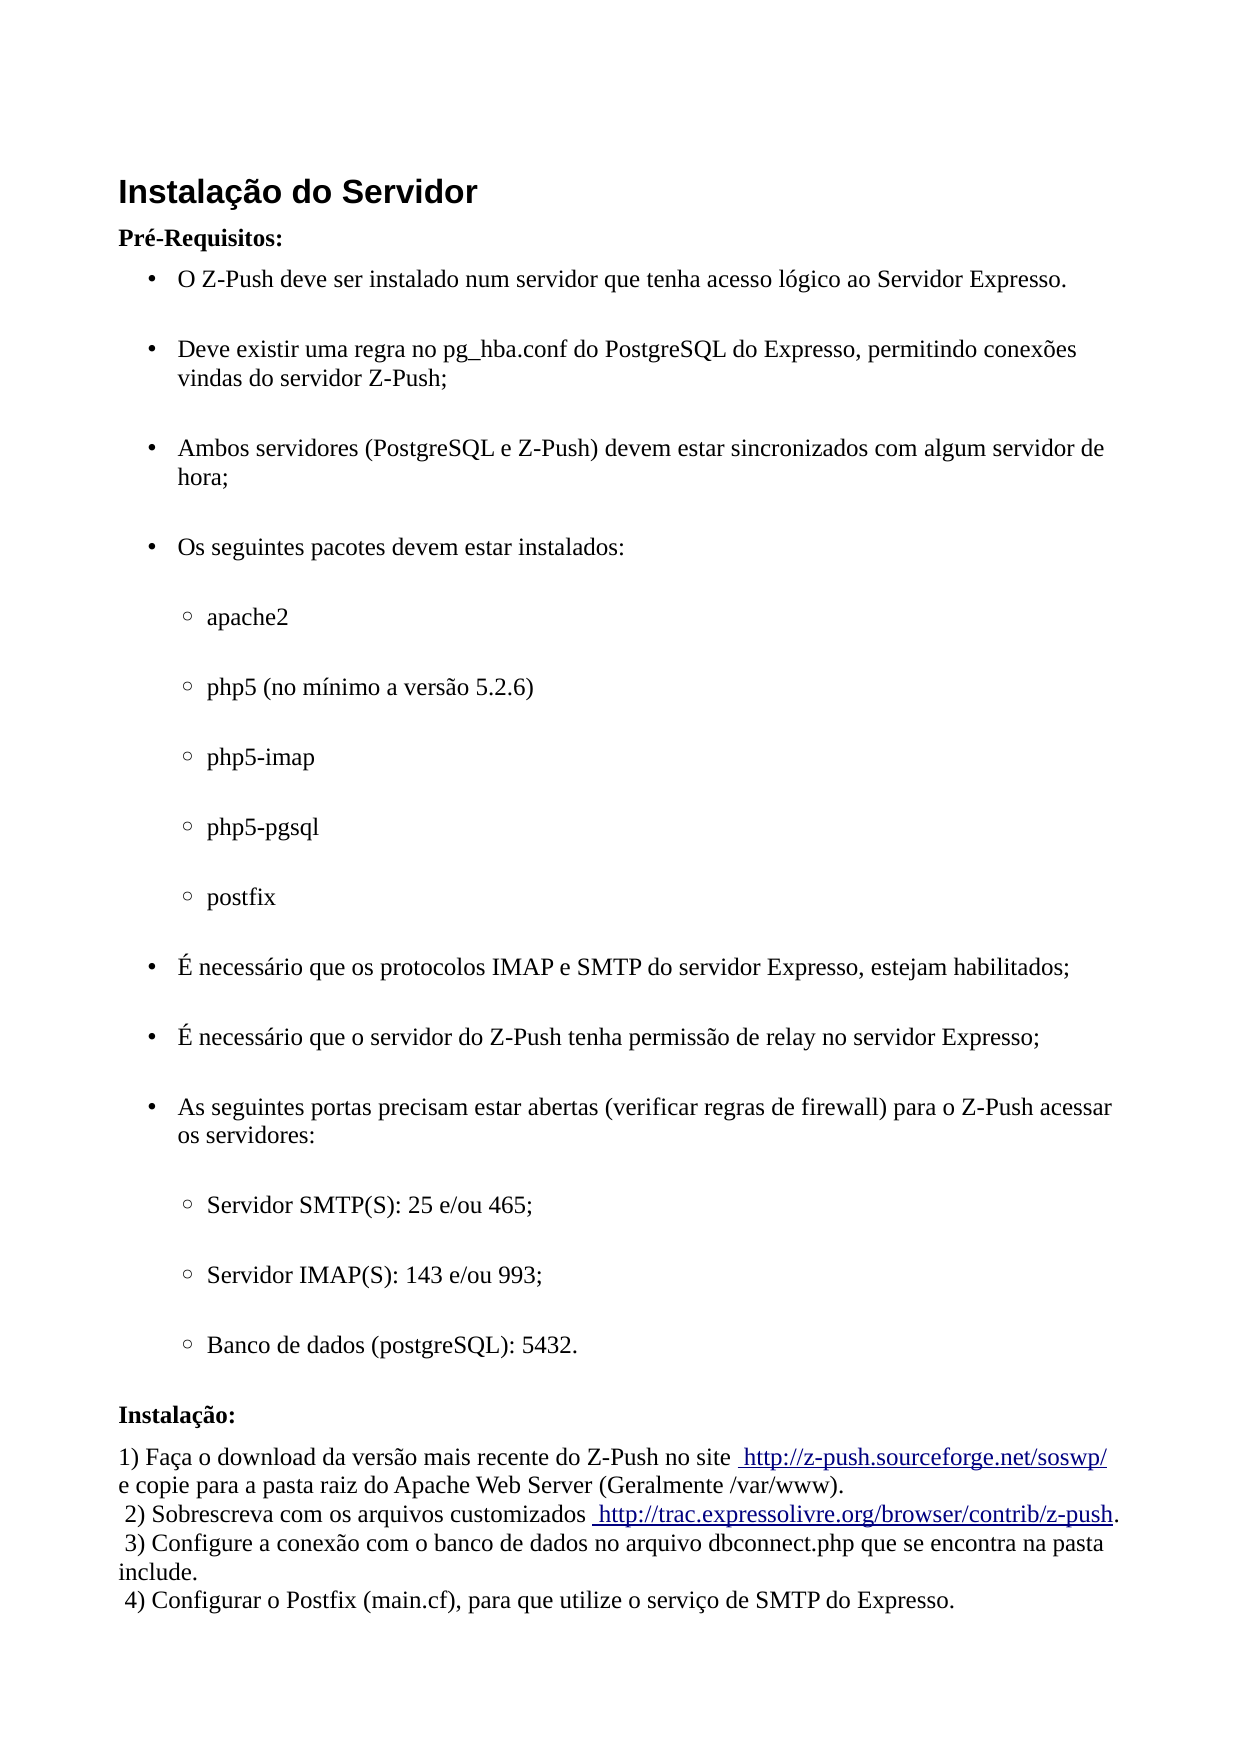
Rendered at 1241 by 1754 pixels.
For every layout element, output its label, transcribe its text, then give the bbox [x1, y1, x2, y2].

list É necessário que o servidor do Z-Push tenha permissão de relay no servidor Expresso; [148, 1022, 1122, 1079]
list As seguintes portas precisam estar abertas (verificar regras de firewall) para o Z-Push acessar os servidores: [148, 1092, 1122, 1178]
list apache2 [177, 602, 1122, 659]
list Deve existir uma regra no pg_hba.conf do PostgreSQL do Expresso, permitindo conexões vindas do servidor Z-Push; [148, 334, 1122, 421]
list Os seguintes pacotes devem estar instalados: [148, 532, 1122, 589]
list postfix [177, 882, 1122, 939]
list php5-pgsql [177, 812, 1122, 869]
text 1) Faça o download da versão mais recente do Z-Push no site http://z-push.sourceforge.net/soswp/ e copie para a pasta raiz do Apache Web Server (Geralmente /var/www). 2) Sobrescreva com os arquivos customizados http://trac.expressolivre.org/browser/contrib/z-push. 3) Configure a conexão com o banco de dados no arquivo dbconnect.php que se encontra na pasta include. 4) Configurar o Postfix (main.cf), para que utilize o serviço de SMTP do Expresso. [118, 1442, 1122, 1614]
text Instalação: [118, 1401, 1122, 1429]
list Banco de dados (postgreSQL): 5432. [177, 1331, 1122, 1388]
list O Z-Push deve ser instalado num servidor que tenha acesso lógico ao Servidor Expresso. [148, 264, 1122, 322]
list php5 (no mínimo a versão 5.2.6) [177, 672, 1122, 729]
list Servidor IMAP(S): 143 e/ou 993; [177, 1261, 1122, 1318]
text Pré-Requisitos: [118, 223, 1122, 252]
list php5-imap [177, 742, 1122, 799]
list É necessário que os protocolos IMAP e SMTP do servidor Expresso, estejam habilitados; [148, 952, 1122, 1009]
list Servidor SMTP(S): 25 e/ou 465; [177, 1191, 1122, 1248]
subtitle Instalação do Servidor [118, 172, 1122, 211]
list Ambos servidores (PostgreSQL e Z-Push) devem estar sincronizados com algum servidor de hora; [148, 433, 1122, 519]
